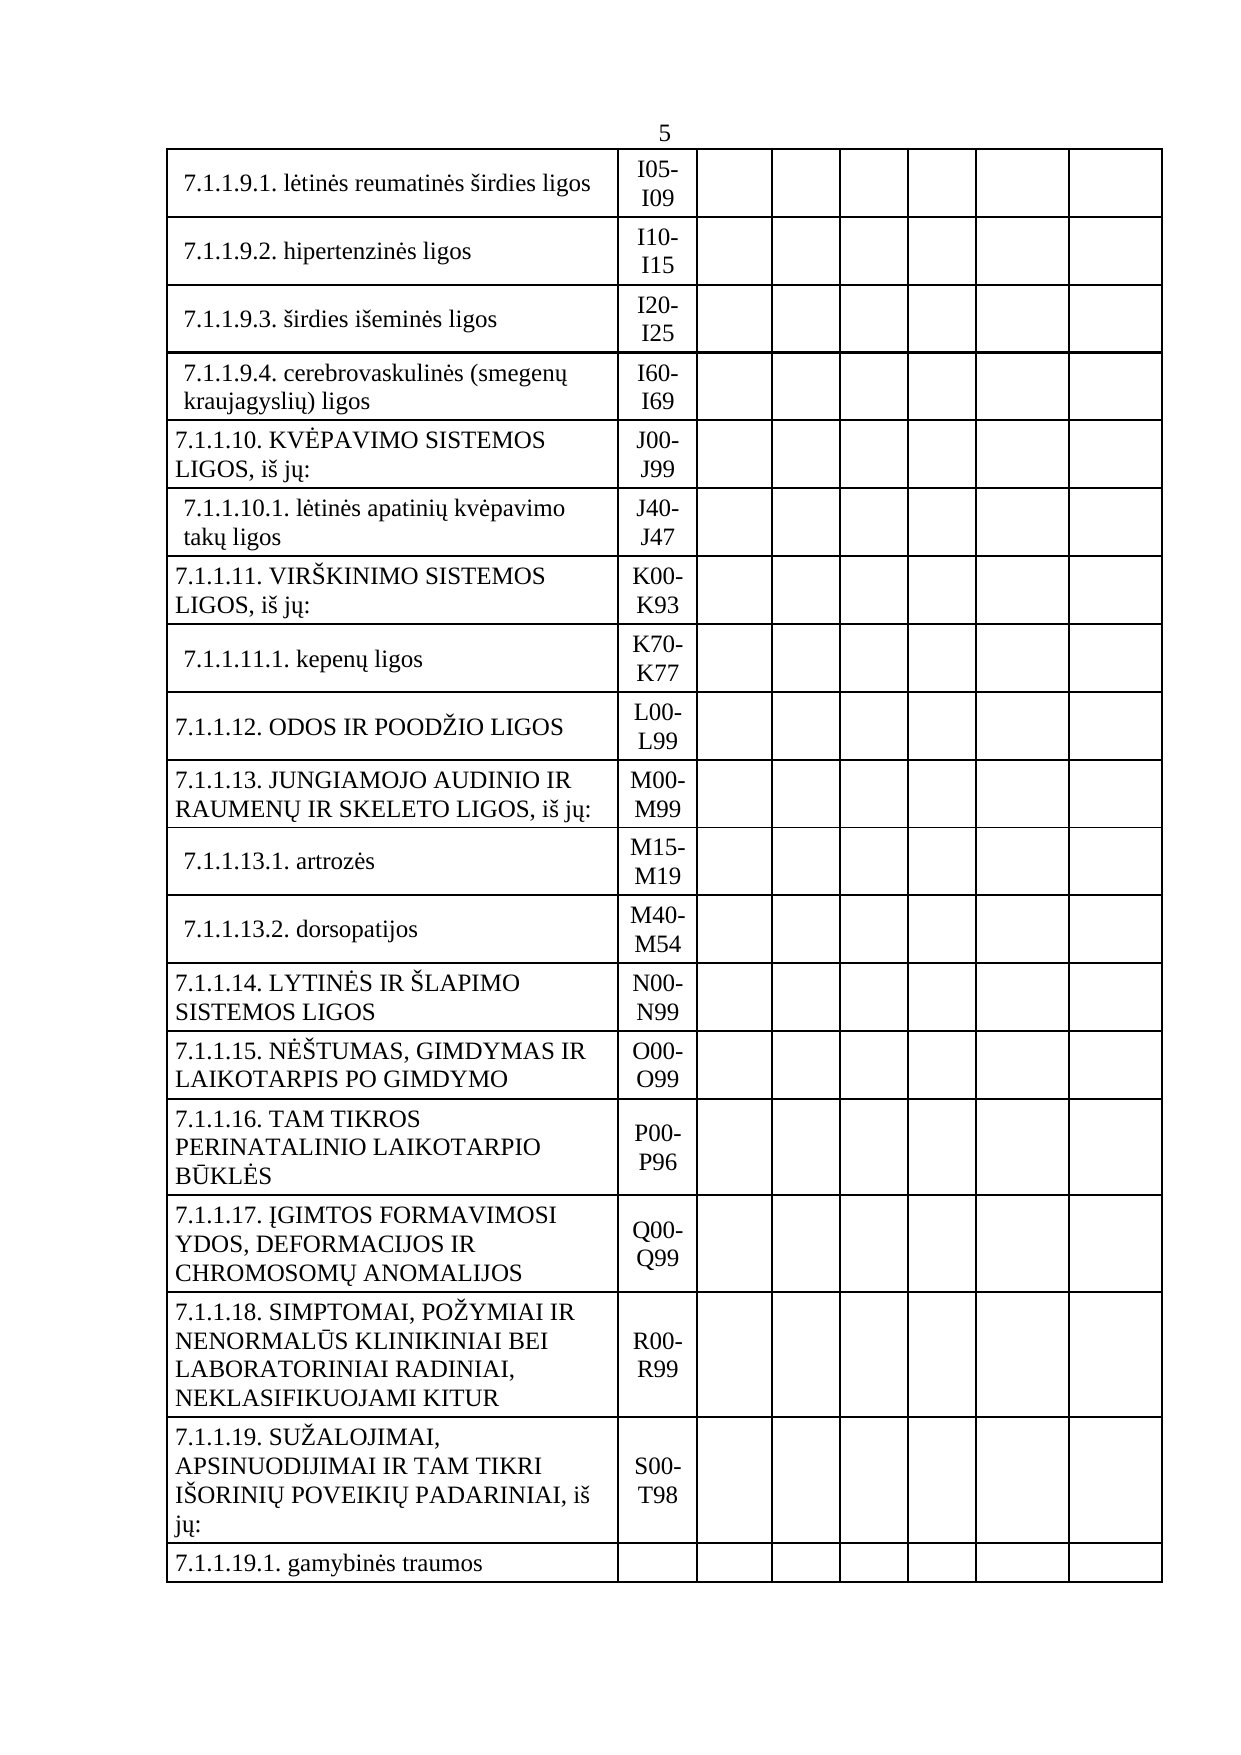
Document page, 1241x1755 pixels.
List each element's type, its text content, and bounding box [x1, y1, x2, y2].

table_cell [773, 625, 839, 691]
table_cell [841, 1293, 907, 1416]
table_cell 7.1.1.16. TAM TIKROS PERINATALINIO LAIKOTARPIO BŪKLĖS [168, 1100, 617, 1194]
table_cell I10-I15 [619, 218, 696, 283]
table_cell [698, 828, 771, 894]
table_cell [698, 489, 771, 555]
table_cell I05-I09 [619, 150, 696, 216]
table_cell [698, 1100, 771, 1194]
table_cell [1070, 1100, 1161, 1194]
table_cell 7.1.1.12. ODOS IR POODŽIO LIGOS [168, 693, 617, 759]
table_cell [1070, 286, 1161, 351]
table_cell [698, 421, 771, 487]
table_cell [841, 1196, 907, 1291]
table_cell [841, 828, 907, 894]
table_cell [773, 557, 839, 623]
table_cell [1070, 1418, 1161, 1542]
table_cell [1070, 625, 1161, 691]
table_cell [909, 964, 975, 1029]
table_cell 7.1.1.13.1. artrozės [168, 828, 617, 894]
table_cell [698, 1293, 771, 1416]
table_cell [773, 150, 839, 216]
table_cell [977, 354, 1068, 419]
table_cell 7.1.1.9.1. lėtinės reumatinės širdies ligos [168, 150, 617, 216]
table_cell M00-M99 [619, 761, 696, 827]
table_cell [1070, 1293, 1161, 1416]
table_cell [977, 421, 1068, 487]
table_cell [841, 150, 907, 216]
table_cell [841, 286, 907, 351]
table_cell [977, 1544, 1068, 1581]
table_cell 7.1.1.9.3. širdies išeminės ligos [168, 286, 617, 351]
table_cell [1070, 218, 1161, 283]
table_cell [909, 1544, 975, 1581]
table_cell [841, 896, 907, 962]
table_cell [1070, 150, 1161, 216]
table_cell M15-M19 [619, 828, 696, 894]
table_cell [773, 354, 839, 419]
table_cell [909, 286, 975, 351]
table_cell [773, 489, 839, 555]
table_cell [841, 421, 907, 487]
table_cell [909, 896, 975, 962]
table_cell J40-J47 [619, 489, 696, 555]
table_cell [841, 354, 907, 419]
table_cell [977, 557, 1068, 623]
table_cell [977, 828, 1068, 894]
table_cell [773, 1293, 839, 1416]
table_cell [1070, 1032, 1161, 1097]
table_cell [698, 896, 771, 962]
table_cell O00-O99 [619, 1032, 696, 1097]
table_cell K00-K93 [619, 557, 696, 623]
table_cell 7.1.1.15. NĖŠTUMAS, GIMDYMAS IR LAIKOTARPIS PO GIMDYMO [168, 1032, 617, 1097]
table_cell [1070, 761, 1161, 827]
table_cell [1070, 557, 1161, 623]
table_cell [1070, 828, 1161, 894]
table_cell Q00-Q99 [619, 1196, 696, 1291]
table_cell [841, 964, 907, 1029]
table_cell [977, 1293, 1068, 1416]
table_cell [773, 218, 839, 283]
table_cell 7.1.1.10. KVĖPAVIMO SISTEMOS LIGOS, iš jų: [168, 421, 617, 487]
table_cell I60-I69 [619, 354, 696, 419]
table_cell [698, 1032, 771, 1097]
table_cell [977, 1032, 1068, 1097]
table_cell R00-R99 [619, 1293, 696, 1416]
table_cell [698, 1196, 771, 1291]
table_cell [1070, 896, 1161, 962]
table_cell 7.1.1.9.4. cerebrovaskulinės (smegenų kraujagyslių) ligos [168, 354, 617, 419]
table_cell [977, 1196, 1068, 1291]
table_cell [698, 218, 771, 283]
table_cell [773, 964, 839, 1029]
table_cell 7.1.1.13. JUNGIAMOJO AUDINIO IR RAUMENŲ IR SKELETO LIGOS, iš jų: [168, 761, 617, 827]
table_cell [841, 761, 907, 827]
table_cell [698, 557, 771, 623]
table_cell [773, 286, 839, 351]
table_cell [773, 1418, 839, 1542]
table_cell [841, 625, 907, 691]
table_cell 7.1.1.9.2. hipertenzinės ligos [168, 218, 617, 283]
table_cell [977, 1100, 1068, 1194]
table_cell [909, 828, 975, 894]
table_cell [773, 828, 839, 894]
table_cell [909, 421, 975, 487]
table_cell [909, 1293, 975, 1416]
table_cell [773, 896, 839, 962]
table_cell [841, 218, 907, 283]
table_cell I20-I25 [619, 286, 696, 351]
table_cell [977, 761, 1068, 827]
table_cell [841, 693, 907, 759]
table_cell [977, 964, 1068, 1029]
table_cell 7.1.1.13.2. dorsopatijos [168, 896, 617, 962]
table_cell [698, 354, 771, 419]
table_cell [909, 625, 975, 691]
table_cell M40-M54 [619, 896, 696, 962]
table_cell [977, 286, 1068, 351]
table_cell [1070, 421, 1161, 487]
table_cell [977, 625, 1068, 691]
table_cell [977, 1418, 1068, 1542]
table_cell [841, 489, 907, 555]
table_cell [698, 693, 771, 759]
table_cell [909, 1418, 975, 1542]
table_cell [698, 286, 771, 351]
table_cell [773, 693, 839, 759]
table_cell [841, 1544, 907, 1581]
table_cell [909, 1032, 975, 1097]
table_cell J00-J99 [619, 421, 696, 487]
table_cell [909, 557, 975, 623]
table_cell [977, 896, 1068, 962]
table_cell P00-P96 [619, 1100, 696, 1194]
table_cell [841, 1100, 907, 1194]
table_cell [1070, 1544, 1161, 1581]
table_cell 7.1.1.11. VIRŠKINIMO SISTEMOS LIGOS, iš jų: [168, 557, 617, 623]
table_cell [1070, 354, 1161, 419]
table_cell L00-L99 [619, 693, 696, 759]
table_cell [841, 1418, 907, 1542]
table_cell [1070, 489, 1161, 555]
table_cell 7.1.1.10.1. lėtinės apatinių kvėpavimo takų ligos [168, 489, 617, 555]
table_cell [698, 150, 771, 216]
table_cell K70-K77 [619, 625, 696, 691]
table_cell N00-N99 [619, 964, 696, 1029]
table_cell [773, 1032, 839, 1097]
table_cell [977, 693, 1068, 759]
table_cell [698, 1418, 771, 1542]
table_cell 7.1.1.18. SIMPTOMAI, POŽYMIAI IR NENORMALŪS KLINIKINIAI BEI LABORATORINIAI RADINIAI, NEKLASIFIKUOJAMI KITUR [168, 1293, 617, 1416]
table_cell [977, 218, 1068, 283]
table_cell [841, 557, 907, 623]
table_cell 7.1.1.14. LYTINĖS IR ŠLAPIMO SISTEMOS LIGOS [168, 964, 617, 1029]
table_cell [909, 218, 975, 283]
table_cell [698, 625, 771, 691]
table_cell [977, 150, 1068, 216]
table_cell [773, 761, 839, 827]
table_cell [698, 1544, 771, 1581]
table_cell 7.1.1.19.1. gamybinės traumos [168, 1544, 617, 1581]
table_cell [773, 421, 839, 487]
table_cell [909, 761, 975, 827]
table_cell 7.1.1.11.1. kepenų ligos [168, 625, 617, 691]
table_cell [1070, 1196, 1161, 1291]
table_cell [909, 150, 975, 216]
table_cell 7.1.1.19. SUŽALOJIMAI, APSINUODIJIMAI IR TAM TIKRI IŠORINIŲ POVEIKIŲ PADARINIAI, iš jų: [168, 1418, 617, 1542]
table_cell 7.1.1.17. ĮGIMTOS FORMAVIMOSI YDOS, DEFORMACIJOS IR CHROMOSOMŲ ANOMALIJOS [168, 1196, 617, 1291]
table_cell [909, 354, 975, 419]
table_cell [841, 1032, 907, 1097]
table_cell [773, 1100, 839, 1194]
table_cell [1070, 693, 1161, 759]
table_cell [977, 489, 1068, 555]
table_cell S00-T98 [619, 1418, 696, 1542]
table_cell [619, 1544, 696, 1581]
table_cell [909, 1100, 975, 1194]
table_cell [909, 489, 975, 555]
table_cell [698, 761, 771, 827]
table_cell [909, 693, 975, 759]
table_cell [909, 1196, 975, 1291]
table_cell [698, 964, 771, 1029]
table_cell [773, 1544, 839, 1581]
table_cell [1070, 964, 1161, 1029]
table_cell [773, 1196, 839, 1291]
